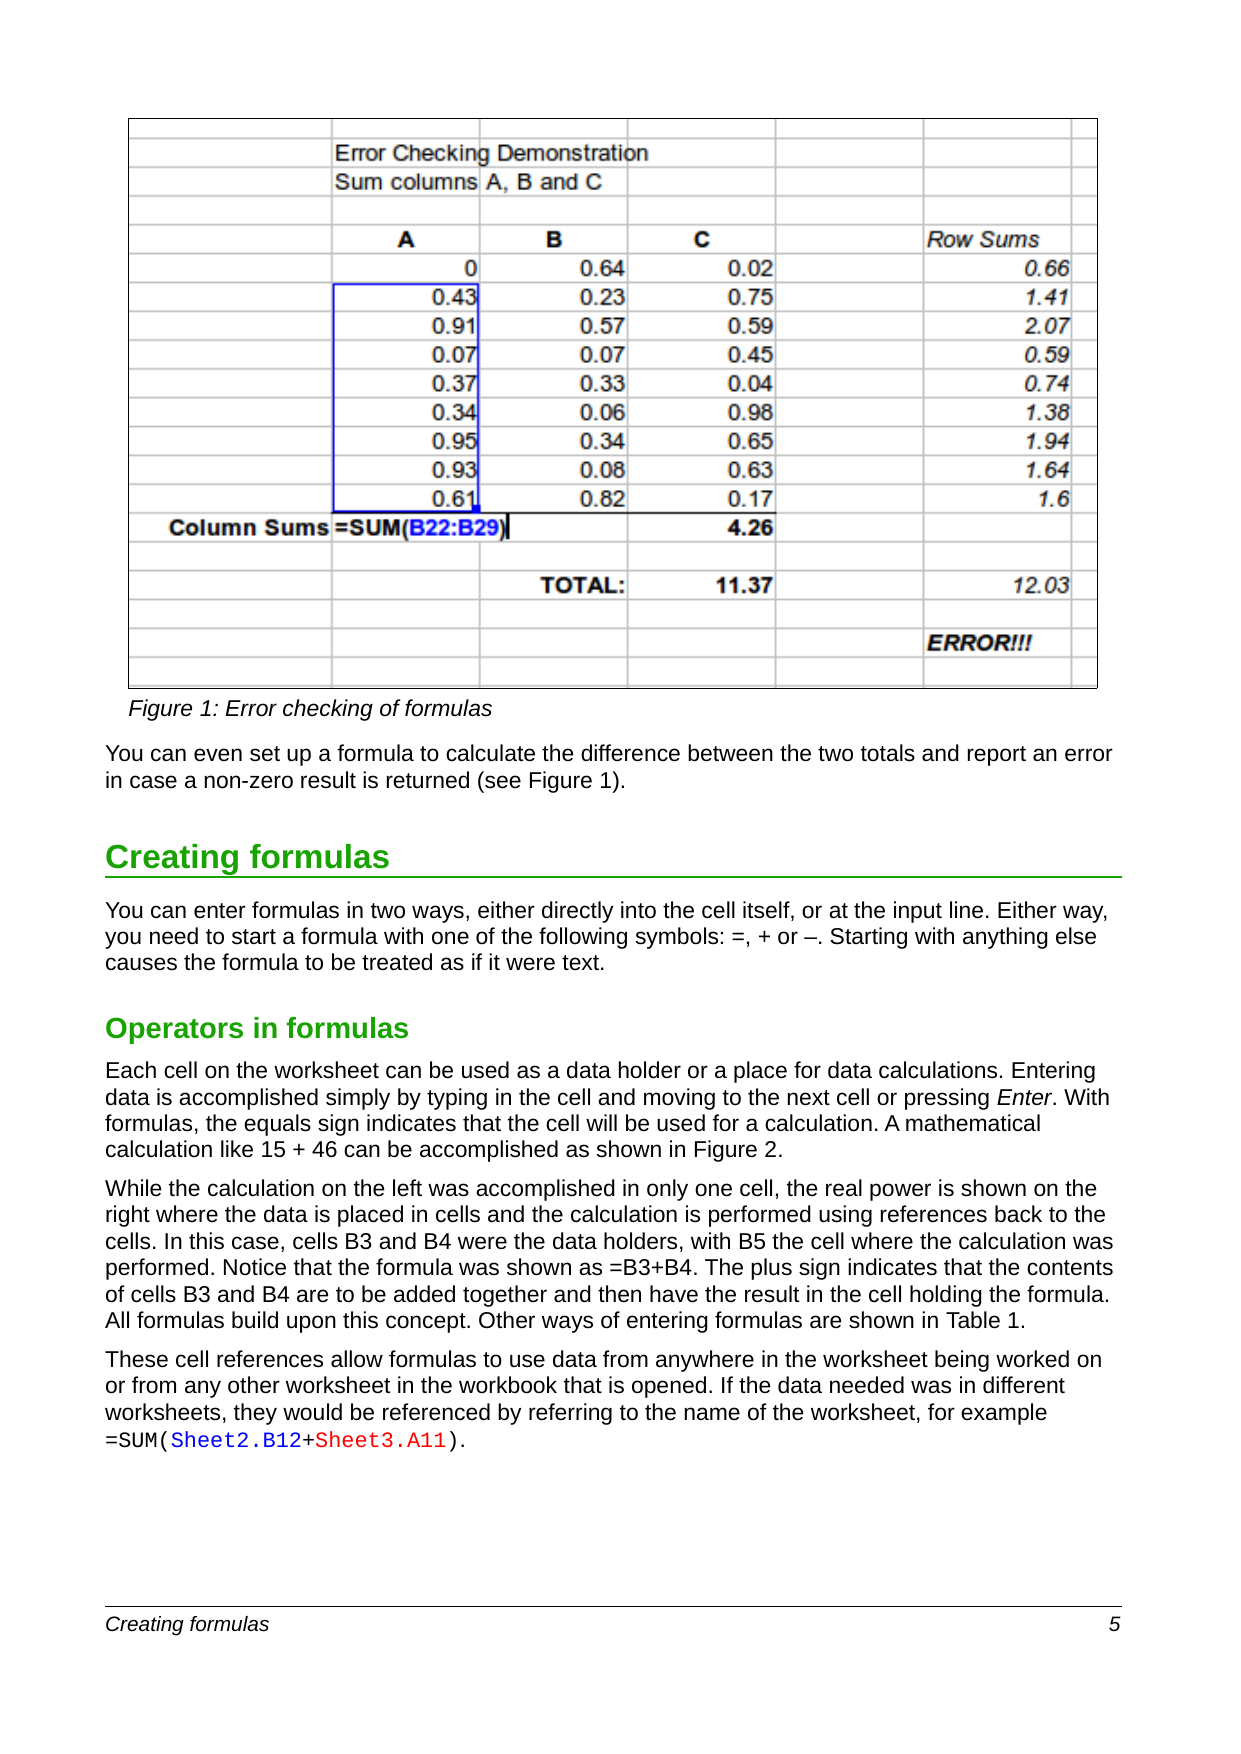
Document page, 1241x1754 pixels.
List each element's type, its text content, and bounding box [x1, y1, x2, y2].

text While the calculation on the left was accomplished in only one cell, the real power is shown on the right where the data is placed in cells and the calculation is performed using references back to the cells. In this case, cells B3 and B4 were the data holders, with B5 the cell where the calculation was performed. Notice that the formula was shown as =B3+B4. The plus sign indicates that the contents of cells B3 and B4 are to be added together and then have the result in the cell holding the formula. All formulas build upon this concept. Other ways of entering formulas are shown in Table 1. [105, 1175, 1122, 1333]
text These cell references allow formulas to use data from anywhere in the worksheet being worked on or from any other worksheet in the workbook that is opened. If the data needed was in different worksheets, they would be referenced by referring to the name of the worksheet, for example =SUM(Sheet2.B12+Sheet3.A11). [105, 1346, 1122, 1454]
subtitle Creating formulas [105, 837, 1122, 876]
text Figure 1: Error checking of formulas [128, 695, 1099, 721]
text You can enter formulas in two ways, either directly into the cell itself, or at the input line. Either way, you need to start a formula with one of the following symbols: =, + or –. Starting with anything else causes the formula to be treated as if it were text. [105, 897, 1122, 976]
picture [129, 119, 1097, 688]
text You can even set up a formula to calculate the difference between the two totals and report an error in case a non-zero result is returned (see Figure 1). [105, 740, 1122, 793]
subtitle Operators in formulas [105, 1011, 1122, 1045]
text Each cell on the worksheet can be used as a data holder or a place for data calculations. Entering data is accomplished simply by typing in the cell and moving to the next cell or pressing Enter. With formulas, the equals sign indicates that the cell will be used for a calculation. A mathematical calculation like 15 + 46 can be accomplished as shown in Figure 2. [105, 1057, 1122, 1163]
